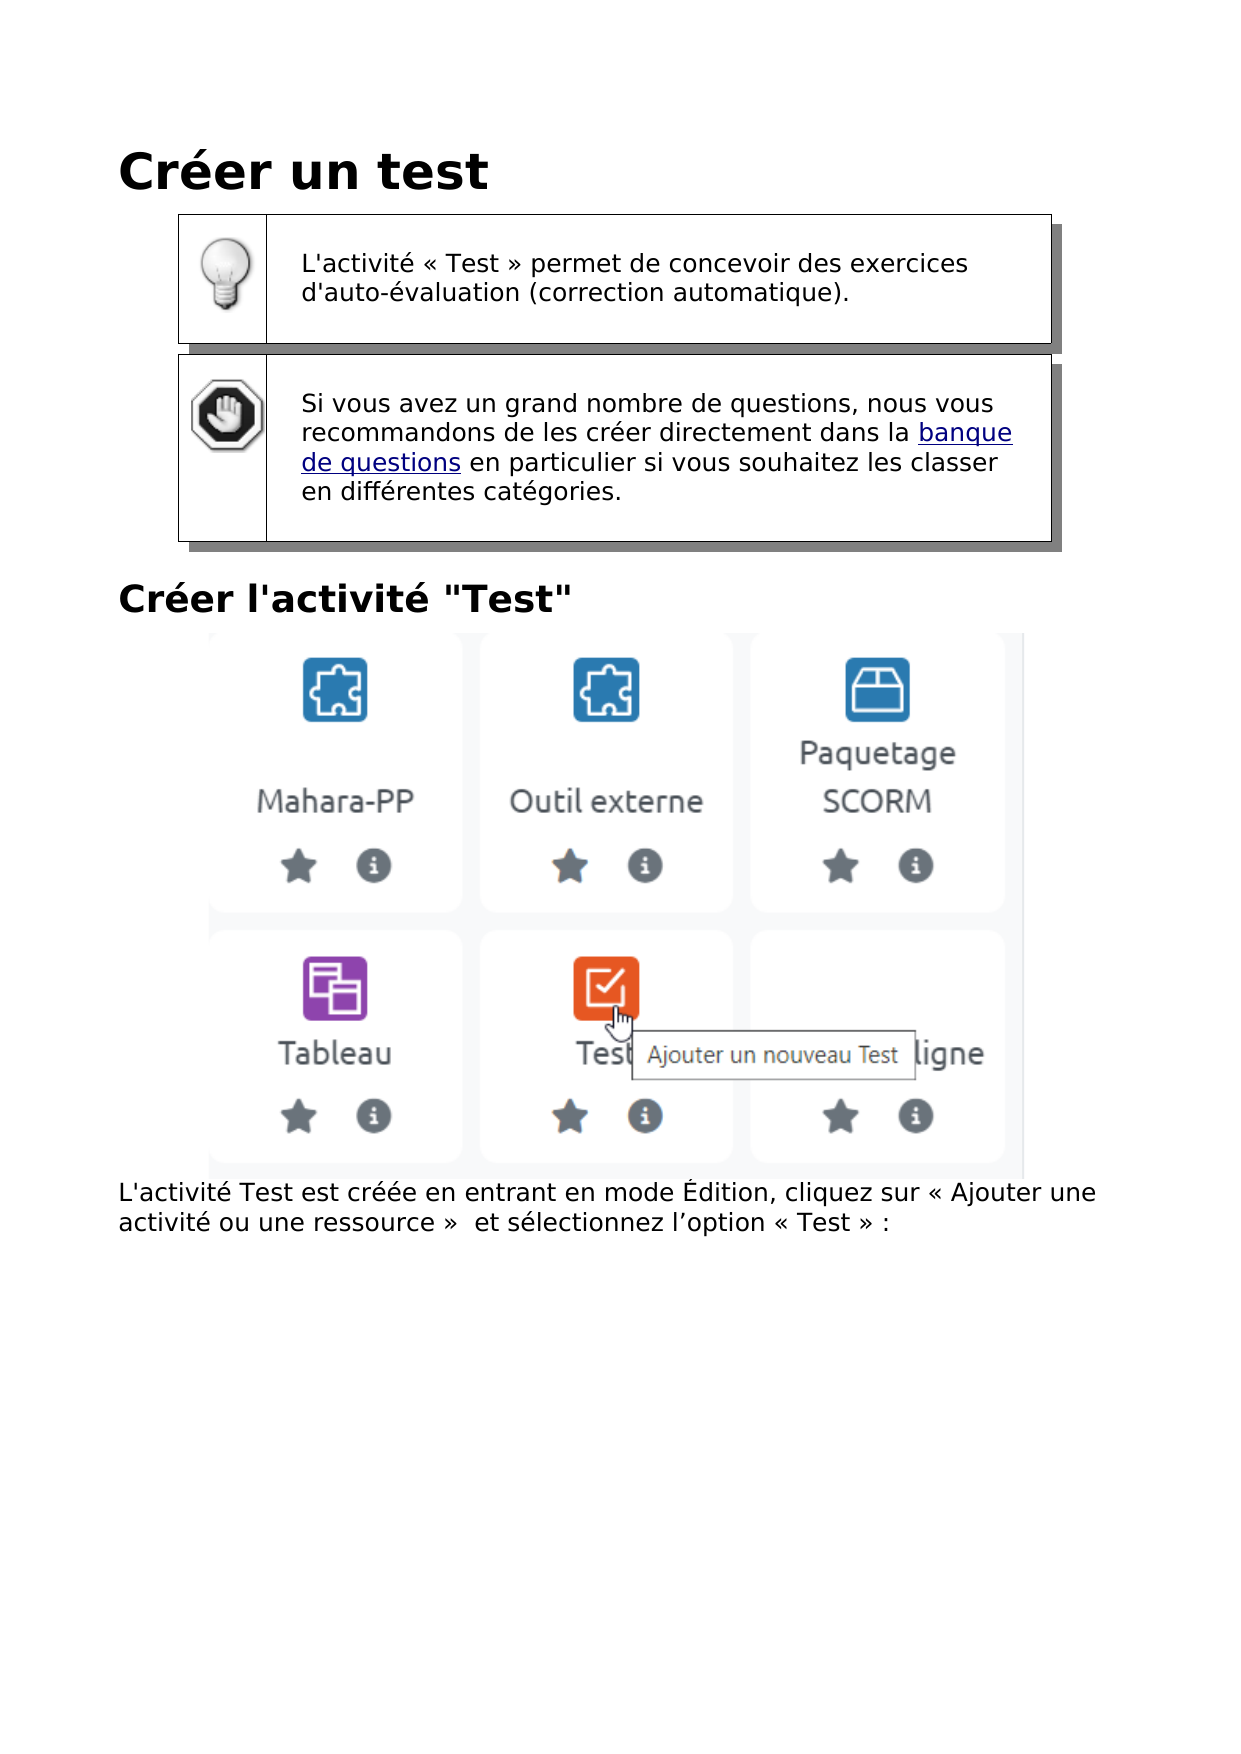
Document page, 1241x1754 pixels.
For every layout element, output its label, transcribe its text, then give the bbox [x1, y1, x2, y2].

table_header [179, 355, 266, 541]
table_header Si vous avez un grand nombre de questions, nous vous recommandons de les créer directement dans la banque de questions en particulier si vous souhaitez les classer en différentes catégories. [267, 355, 1051, 541]
picture [190, 377, 266, 453]
text L'activité Test est créée en entrant en mode Édition, cliquez sur « Ajouter une activité ou une ressource » et sélectionnez l’option « Test » : [118, 633, 1122, 1237]
table_header L'activité « Test » permet de concevoir des exercices d'auto-évaluation (correction automatique). [267, 215, 1051, 343]
picture [190, 237, 266, 313]
picture [208, 633, 1032, 1179]
subtitle Créer l'activité "Test" [118, 577, 1122, 621]
table_header [179, 215, 266, 343]
subtitle Créer un test [118, 143, 1122, 201]
